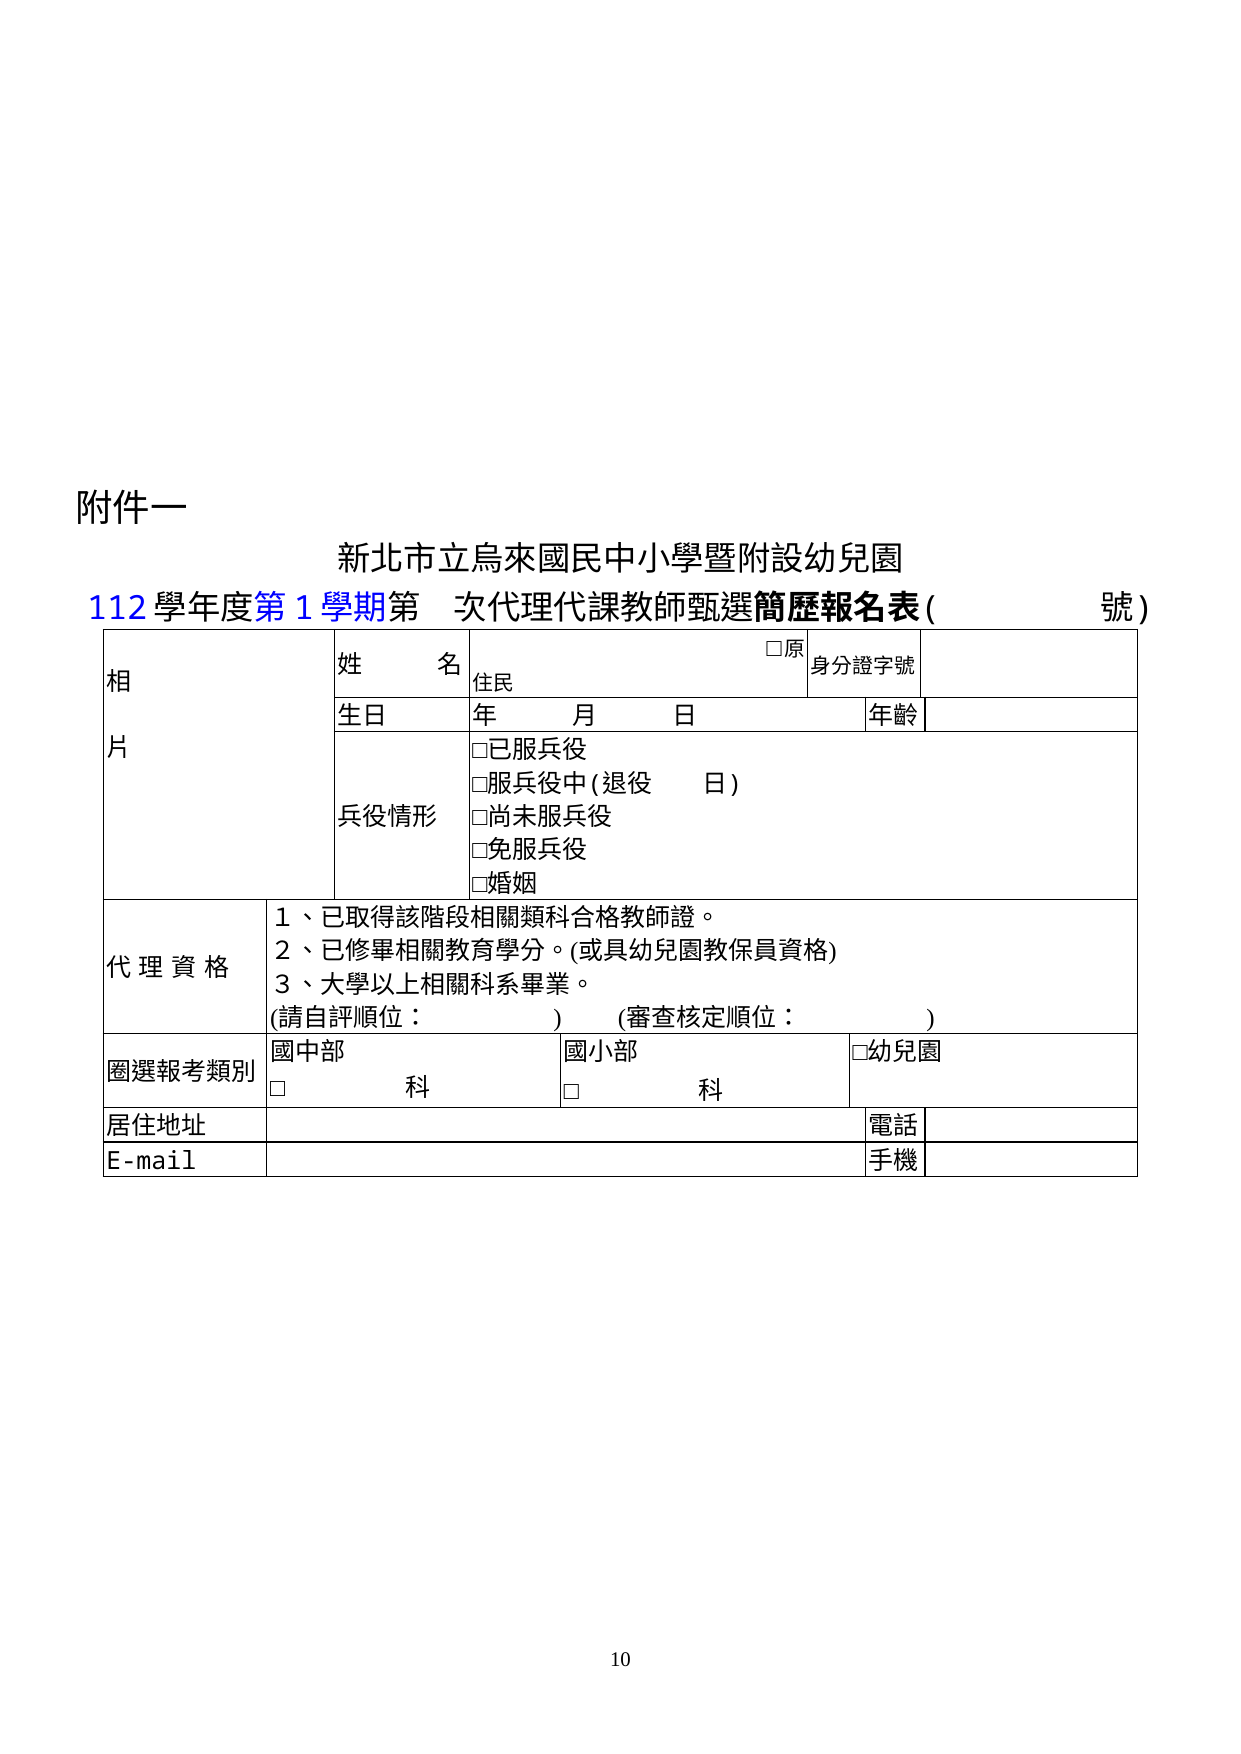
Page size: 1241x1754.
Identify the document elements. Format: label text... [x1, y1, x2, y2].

table_cell [926, 698, 1137, 731]
table_cell １、已取得該階段相關類科合格教師證。 ２、已修畢相關教育學分。(或具幼兒園教保員資格) ３、大學以上相關科系畢業。 (請自評順位： ) (審查核定順位： ) [267, 900, 1137, 1033]
table_header 相 片 [104, 630, 334, 899]
table_cell 電話 [866, 1108, 924, 1141]
table_cell 年齡 [866, 698, 924, 731]
table_cell 兵役情形 [335, 732, 469, 899]
table_header 姓 名 [335, 630, 469, 697]
table_cell 年 月 日 [470, 698, 865, 731]
table_cell [267, 1108, 865, 1141]
text 新北市立烏來國民中小學暨附設幼兒園 [75, 532, 1165, 580]
table_cell E-mail [104, 1143, 266, 1176]
table_cell [926, 1143, 1137, 1176]
table_cell 生日 [335, 698, 469, 731]
table_cell 國中部 □ 科 [267, 1034, 560, 1107]
table_cell 代理資格 [104, 900, 266, 1033]
table_cell [926, 1108, 1137, 1141]
table_cell 國小部 □ 科 [561, 1034, 849, 1107]
table_header □原住民 [470, 630, 807, 697]
table_cell 手機 [866, 1143, 924, 1176]
text 附件一 [75, 478, 1165, 532]
text 112學年度第1學期第 次代理代課教師甄選簡歷報名表( 號) [75, 580, 1165, 629]
table_cell □已服兵役 □服兵役中(退役 日) □尚未服兵役 □免服兵役 □婚姻 [470, 732, 1137, 899]
table_cell 居住地址 [104, 1108, 266, 1141]
table_header 身分證字號 [808, 630, 920, 697]
table_cell [267, 1143, 865, 1176]
table_cell 圈選報考類別 [104, 1034, 266, 1107]
table_header [921, 630, 1137, 697]
table_cell □幼兒園 [850, 1034, 1137, 1107]
